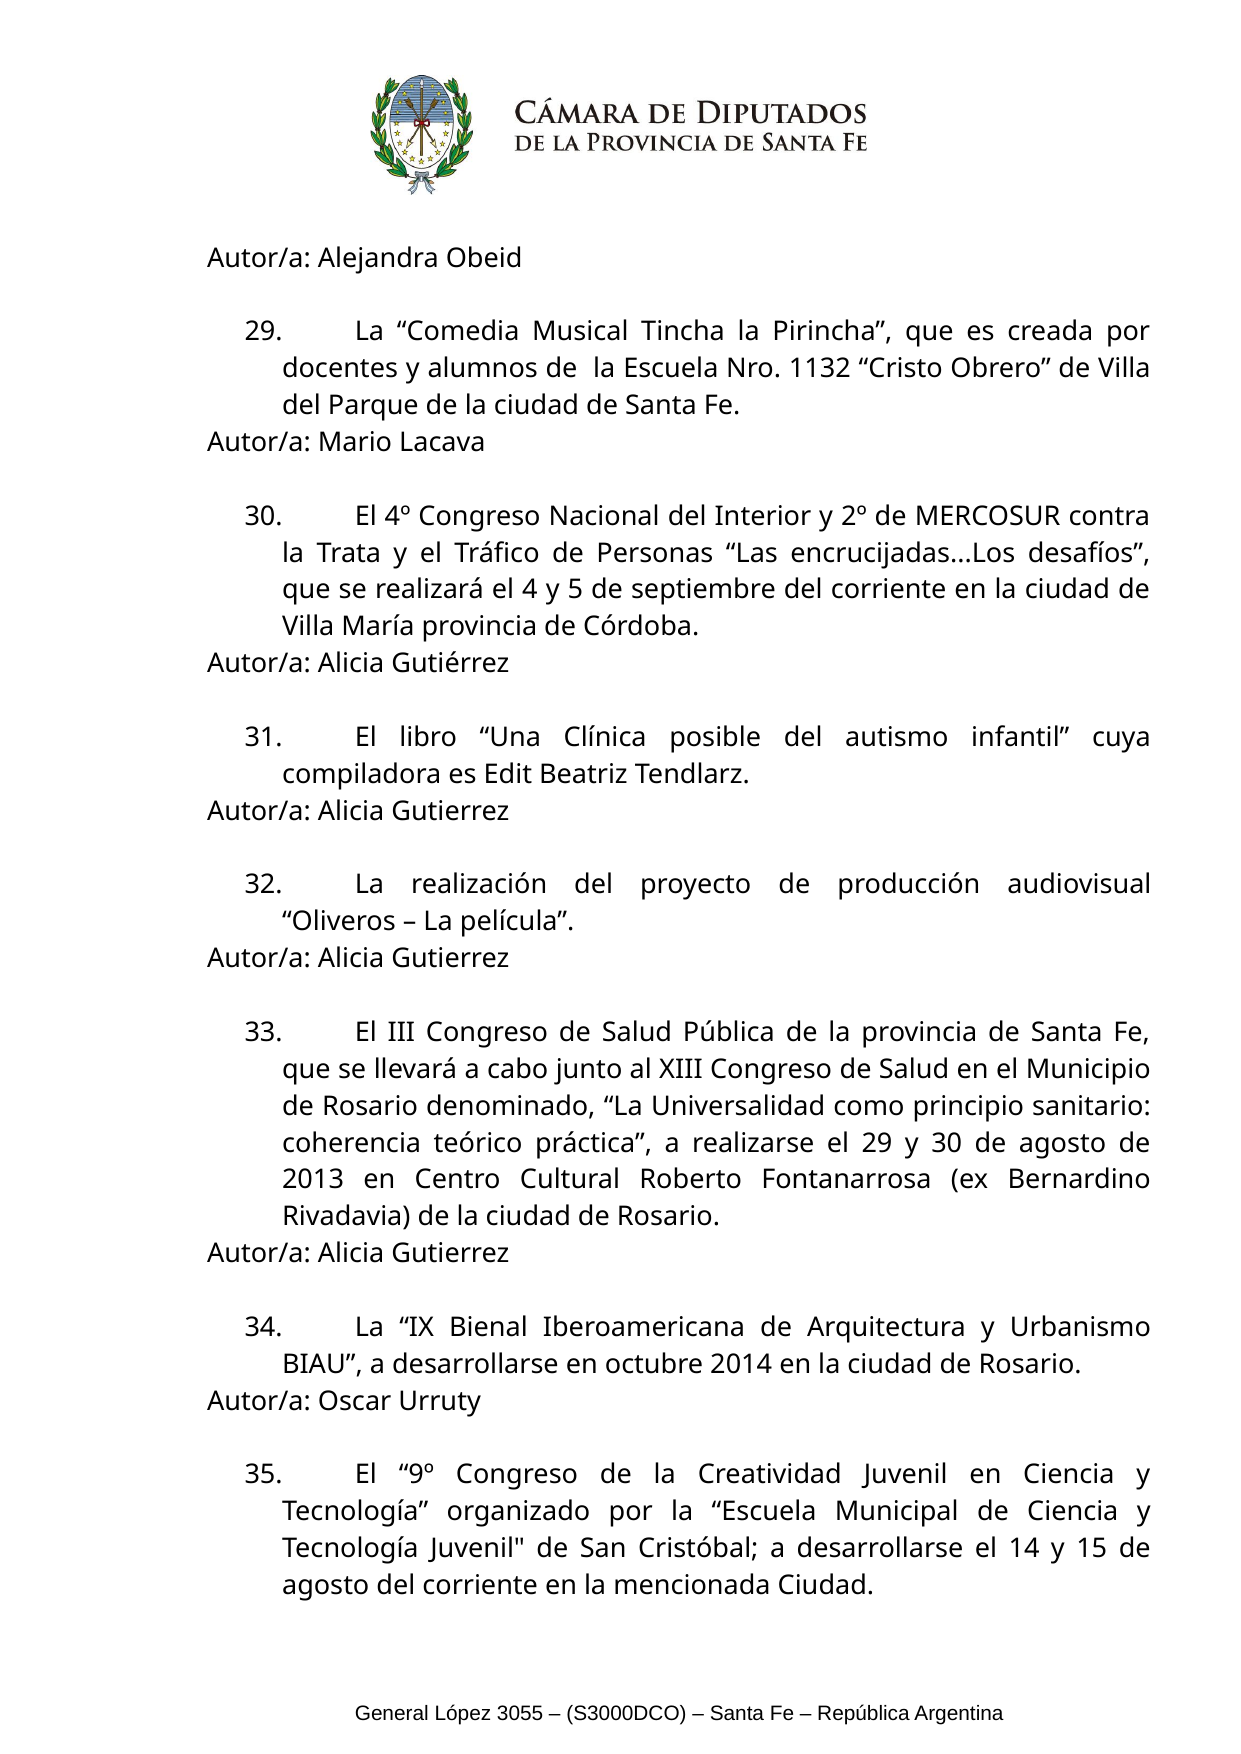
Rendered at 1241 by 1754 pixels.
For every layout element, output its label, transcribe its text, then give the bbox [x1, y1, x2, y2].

text Autor/a: Alicia Gutierrez [207, 791, 1152, 828]
text Autor/a: Alicia Gutierrez [207, 939, 1152, 976]
text Autor/a: Alejandra Obeid [207, 238, 1152, 275]
list La “IX Bienal Iberoamericana de Arquitectura y Urbanismo BIAU”, a desarrollarse en octubre 2014 en la ciudad de Rosario. [244, 1307, 1152, 1381]
list El “9º Congreso de la Creatividad Juvenil en Ciencia y Tecnología” organizado por la “Escuela Municipal de Ciencia y Tecnología Juvenil" de San Cristóbal; a desarrollarse el 14 y 15 de agosto del corriente en la mencionada Ciudad. [244, 1455, 1152, 1602]
text Autor/a: Alicia Gutiérrez [207, 644, 1152, 681]
list La “Comedia Musical Tincha la Pirincha”, que es creada por docentes y alumnos de la Escuela Nro. 1132 “Cristo Obrero” de Villa del Parque de la ciudad de Santa Fe. [244, 312, 1152, 422]
text Autor/a: Mario Lacava [207, 422, 1152, 459]
list La realización del proyecto de producción audiovisual “Oliveros – La película”. [244, 865, 1152, 939]
text Autor/a: Oscar Urruty [207, 1381, 1152, 1418]
list El III Congreso de Salud Pública de la provincia de Santa Fe, que se llevará a cabo junto al XIII Congreso de Salud en el Municipio de Rosario denominado, “La Universalidad como principio sanitario: coherencia teórico práctica”, a realizarse el 29 y 30 de agosto de 2013 en Centro Cultural Roberto Fontanarrosa (ex Bernardino Rivadavia) de la ciudad de Rosario. [244, 1012, 1152, 1234]
list El 4º Congreso Nacional del Interior y 2º de MERCOSUR contra la Trata y el Tráfico de Personas “Las encrucijadas...Los desafíos”, que se realizará el 4 y 5 de septiembre del corriente en la ciudad de Villa María provincia de Córdoba. [244, 496, 1152, 644]
list El libro “Una Clínica posible del autismo infantil” cuya compiladora es Edit Beatriz Tendlarz. [244, 717, 1152, 791]
picture [370, 75, 867, 199]
text Autor/a: Alicia Gutierrez [207, 1234, 1152, 1271]
